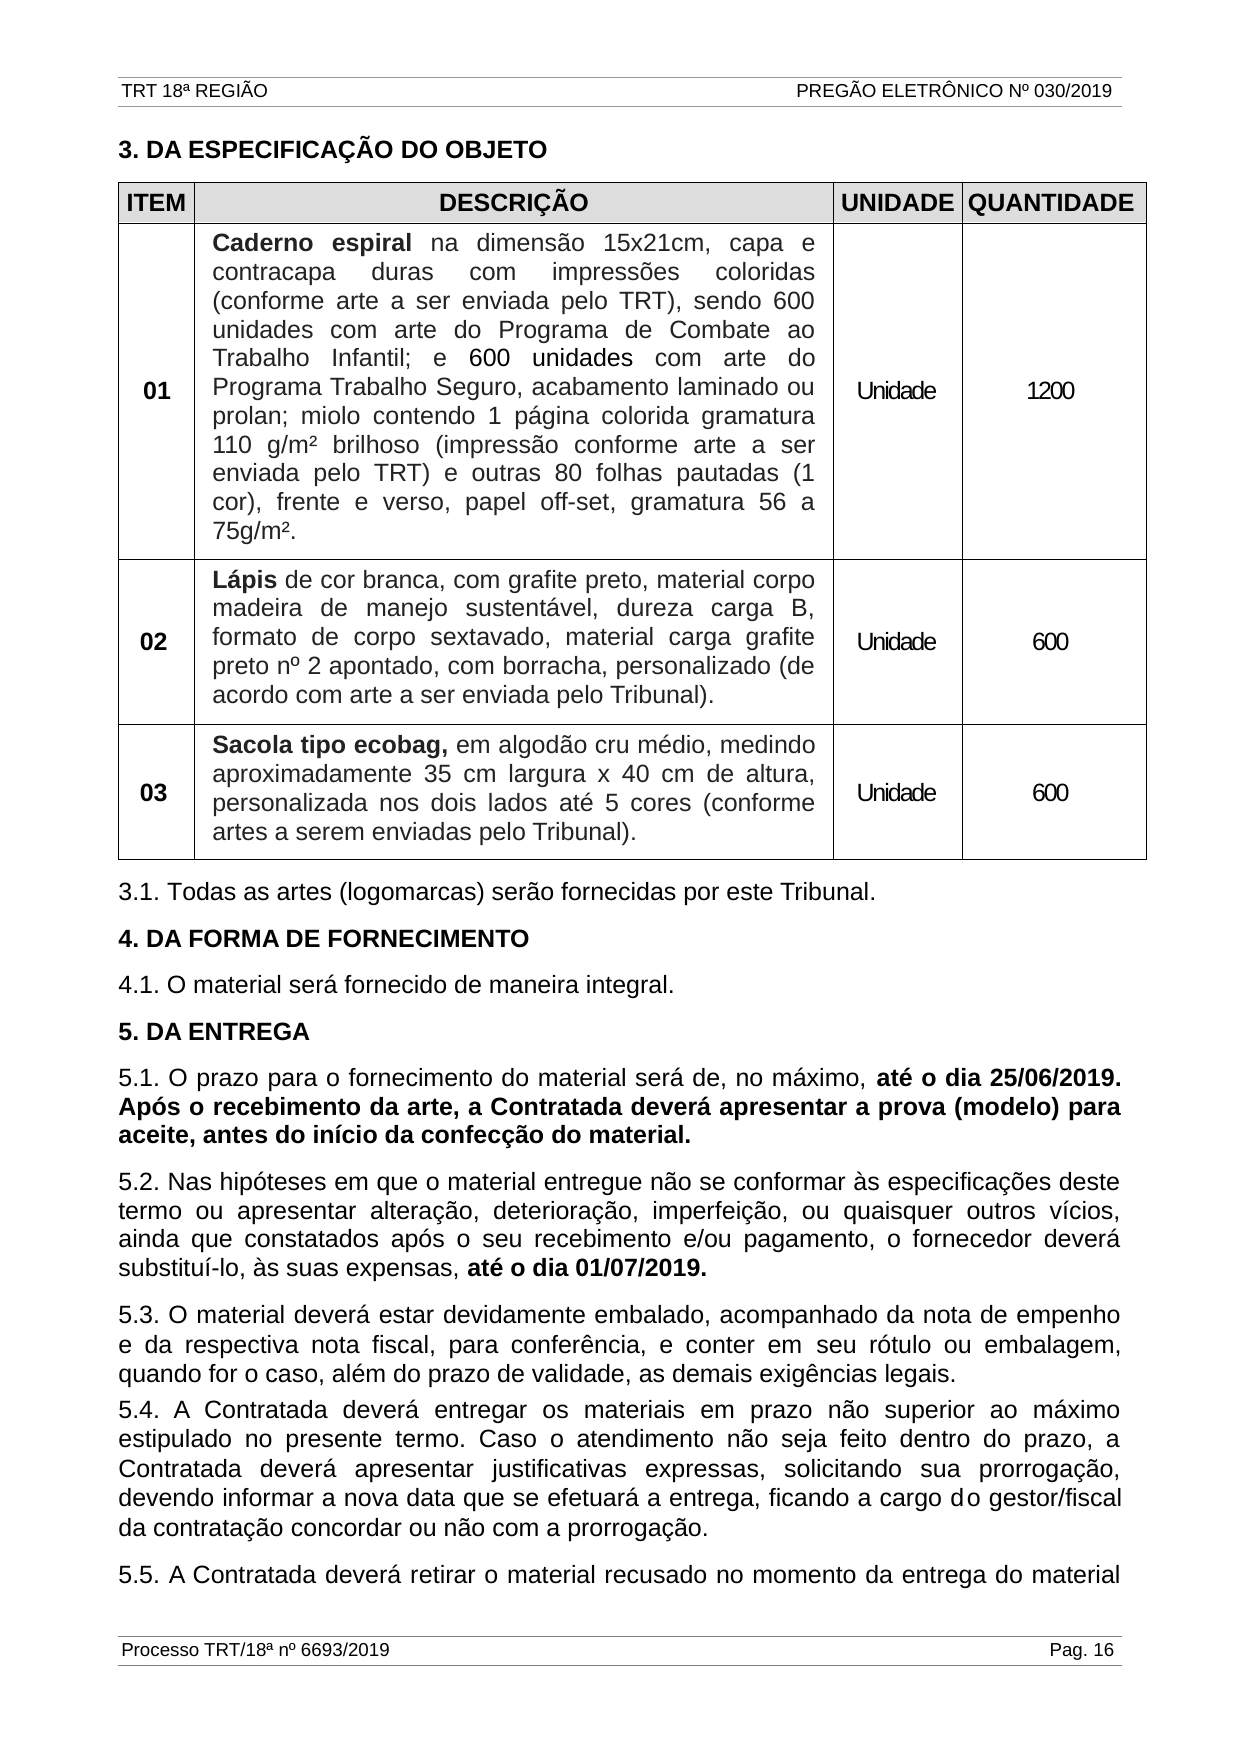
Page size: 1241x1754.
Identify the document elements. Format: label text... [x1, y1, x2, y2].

text 5.2. Nas hipóteses em que o material entregue não se conformar às especificações deste termo ou apresentar alteração, deterioração, imperfeição, ou quaisquer outros vícios, ainda que constatados após o seu recebimento e/ou pagamento, o fornecedor deverá substituí-lo, às suas expensas, até o dia 01/07/2019. [118, 1167, 1122, 1282]
table_cell 600 [963, 560, 1146, 724]
table_cell 600 [963, 725, 1146, 859]
table_cell Unidade [834, 725, 962, 859]
table_cell 03 [119, 725, 194, 859]
table_cell 01 [119, 224, 194, 559]
text 5.3. O material deverá estar devidamente embalado, acompanhado da nota de empenho e da respectiva nota fiscal, para conferência, e conter em seu rótulo ou embalagem, quando for o caso, além do prazo de validade, as demais exigências legais. [118, 1300, 1122, 1388]
table_cell Caderno espiral na dimensão 15x21cm, capa e contracapa duras com impressões coloridas (conforme arte a ser enviada pelo TRT), sendo 600 unidades com arte do Programa de Combate ao Trabalho Infantil; e 600 unidades com arte do Programa Trabalho Seguro, acabamento laminado ou prolan; miolo contendo 1 página colorida gramatura 110 g/m² brilhoso (impressão conforme arte a ser enviada pelo TRT) e outras 80 folhas pautadas (1 cor), frente e verso, papel off-set, gramatura 56 a 75g/m². [195, 224, 833, 559]
text 5. DA ENTREGA [118, 1017, 1122, 1045]
text 5.5. A Contratada deverá retirar o material recusado no momento da entrega do material [118, 1559, 1122, 1589]
table_cell 1200 [963, 224, 1146, 559]
text 3. DA ESPECIFICAÇÃO DO OBJETO [118, 136, 1122, 164]
table_cell 02 [119, 560, 194, 724]
table_cell Sacola tipo ecobag, em algodão cru médio, medindo aproximadamente 35 cm largura x 40 cm de altura, personalizada nos dois lados até 5 cores (conforme artes a serem enviadas pelo Tribunal). [195, 725, 833, 859]
table_header QUANTIDADE [963, 183, 1146, 222]
text 5.4. A Contratada deverá entregar os materiais em prazo não superior ao máximo estipulado no presente termo. Caso o atendimento não seja feito dentro do prazo, a Contratada deverá apresentar justificativas expressas, solicitando sua prorrogação, devendo informar a nova data que se efetuará a entrega, ficando a cargo do gestor/fiscal da contratação concordar ou não com a prorrogação. [118, 1394, 1122, 1541]
table_cell Lápis de cor branca, com grafite preto, material corpo madeira de manejo sustentável, dureza carga B, formato de corpo sextavado, material carga grafite preto nº 2 apontado, com borracha, personalizado (de acordo com arte a ser enviada pelo Tribunal). [195, 560, 833, 724]
table_header DESCRIÇÃO [195, 183, 833, 222]
table_header UNIDADE [834, 183, 962, 222]
text 3.1. Todas as artes (logomarcas) serão fornecidas por este Tribunal. [118, 877, 1122, 906]
text 4.1. O material será fornecido de maneira integral. [118, 970, 1122, 999]
text 5.1. O prazo para o fornecimento do material será de, no máximo, até o dia 25/06/2019. Após o recebimento da arte, a Contratada deverá apresentar a prova (modelo) para aceite, antes do início da confecção do material. [118, 1063, 1122, 1149]
table_cell Unidade [834, 560, 962, 724]
table_header ITEM [119, 183, 194, 222]
text 4. DA FORMA DE FORNECIMENTO [118, 924, 1122, 952]
table_cell Unidade [834, 224, 962, 559]
